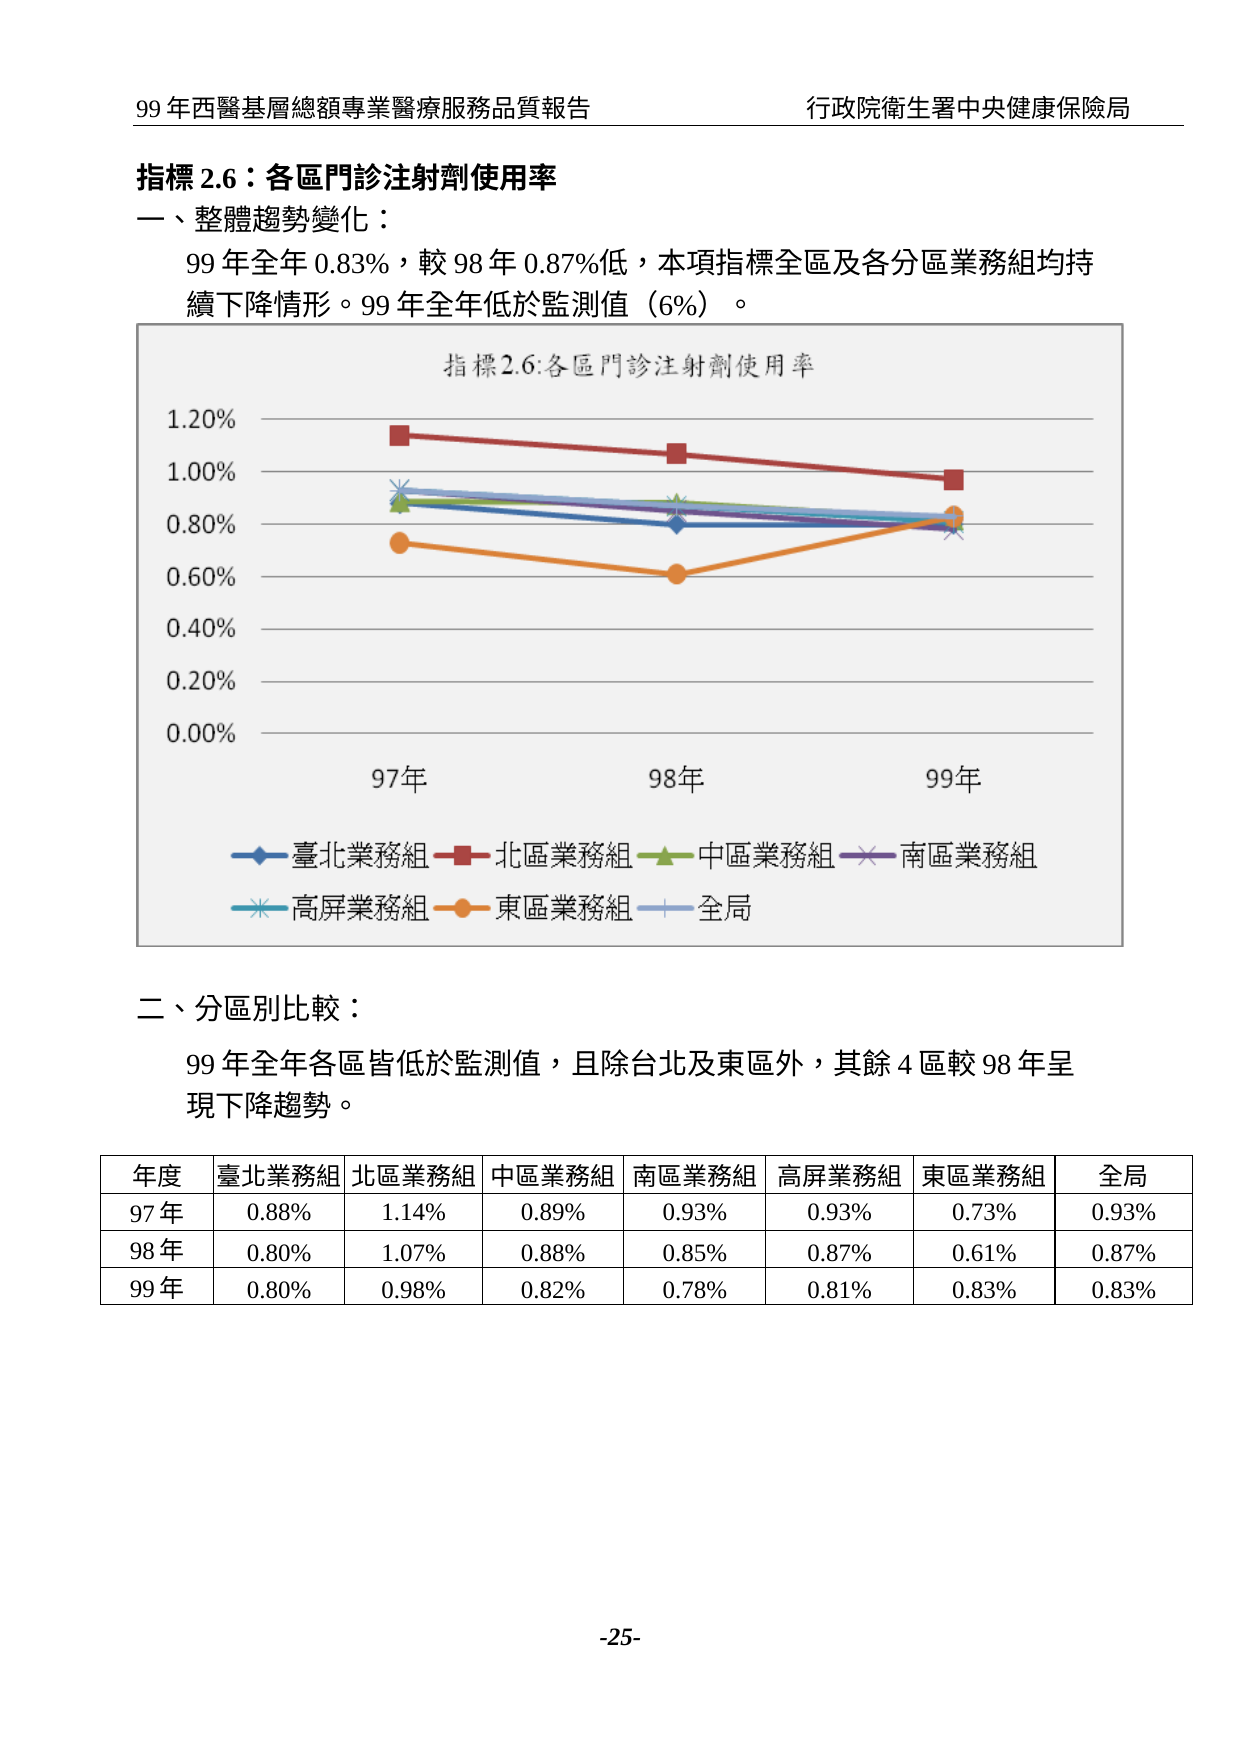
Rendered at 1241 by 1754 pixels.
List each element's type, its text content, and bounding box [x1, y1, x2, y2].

table_cell 0.98% [345, 1268, 482, 1304]
table_cell 0.73% [914, 1194, 1054, 1230]
table_cell 97年 [101, 1194, 213, 1230]
picture [136, 323, 1124, 947]
table_cell 0.93% [624, 1194, 765, 1230]
table_cell 0.87% [1056, 1231, 1192, 1267]
table_header 北區業務組 [345, 1156, 482, 1192]
table_cell 1.07% [345, 1231, 482, 1267]
table_cell 0.88% [214, 1194, 344, 1230]
text 99年全年各區皆低於監測值，且除台北及東區外，其餘4區較98年呈現下降趨勢。 [186, 1041, 1104, 1125]
text 一、整體趨勢變化： [136, 197, 1104, 239]
table_header 全局 [1056, 1156, 1192, 1192]
table_cell 0.78% [624, 1268, 765, 1304]
table_header 南區業務組 [624, 1156, 765, 1192]
table_cell 0.83% [1056, 1268, 1192, 1304]
table_cell 0.88% [483, 1231, 623, 1267]
table_cell 0.61% [914, 1231, 1054, 1267]
table_cell 98年 [101, 1231, 213, 1267]
table_cell 0.85% [624, 1231, 765, 1267]
table_cell 0.83% [914, 1268, 1054, 1304]
table_header 東區業務組 [914, 1156, 1054, 1192]
table_cell 0.87% [766, 1231, 913, 1267]
text 二、分區別比較： [136, 986, 1104, 1028]
table_header 年度 [101, 1156, 213, 1192]
table_cell 0.80% [214, 1231, 344, 1267]
table_cell 0.93% [766, 1194, 913, 1230]
text 指標2.6：各區門診注射劑使用率 [136, 155, 1104, 197]
table_header 高屏業務組 [766, 1156, 913, 1192]
table_cell 0.93% [1056, 1194, 1192, 1230]
table_cell 1.14% [345, 1194, 482, 1230]
table_header 中區業務組 [483, 1156, 623, 1192]
table_cell 0.80% [214, 1268, 344, 1304]
table_cell 99年 [101, 1268, 213, 1304]
table_cell 0.81% [766, 1268, 913, 1304]
table_cell 0.89% [483, 1194, 623, 1230]
table_header 臺北業務組 [214, 1156, 344, 1192]
text 99年全年0.83%，較98年0.87%低，本項指標全區及各分區業務組均持續下降情形。99年全年低於監測值（6%）。 [186, 239, 1104, 323]
table_cell 0.82% [483, 1268, 623, 1304]
